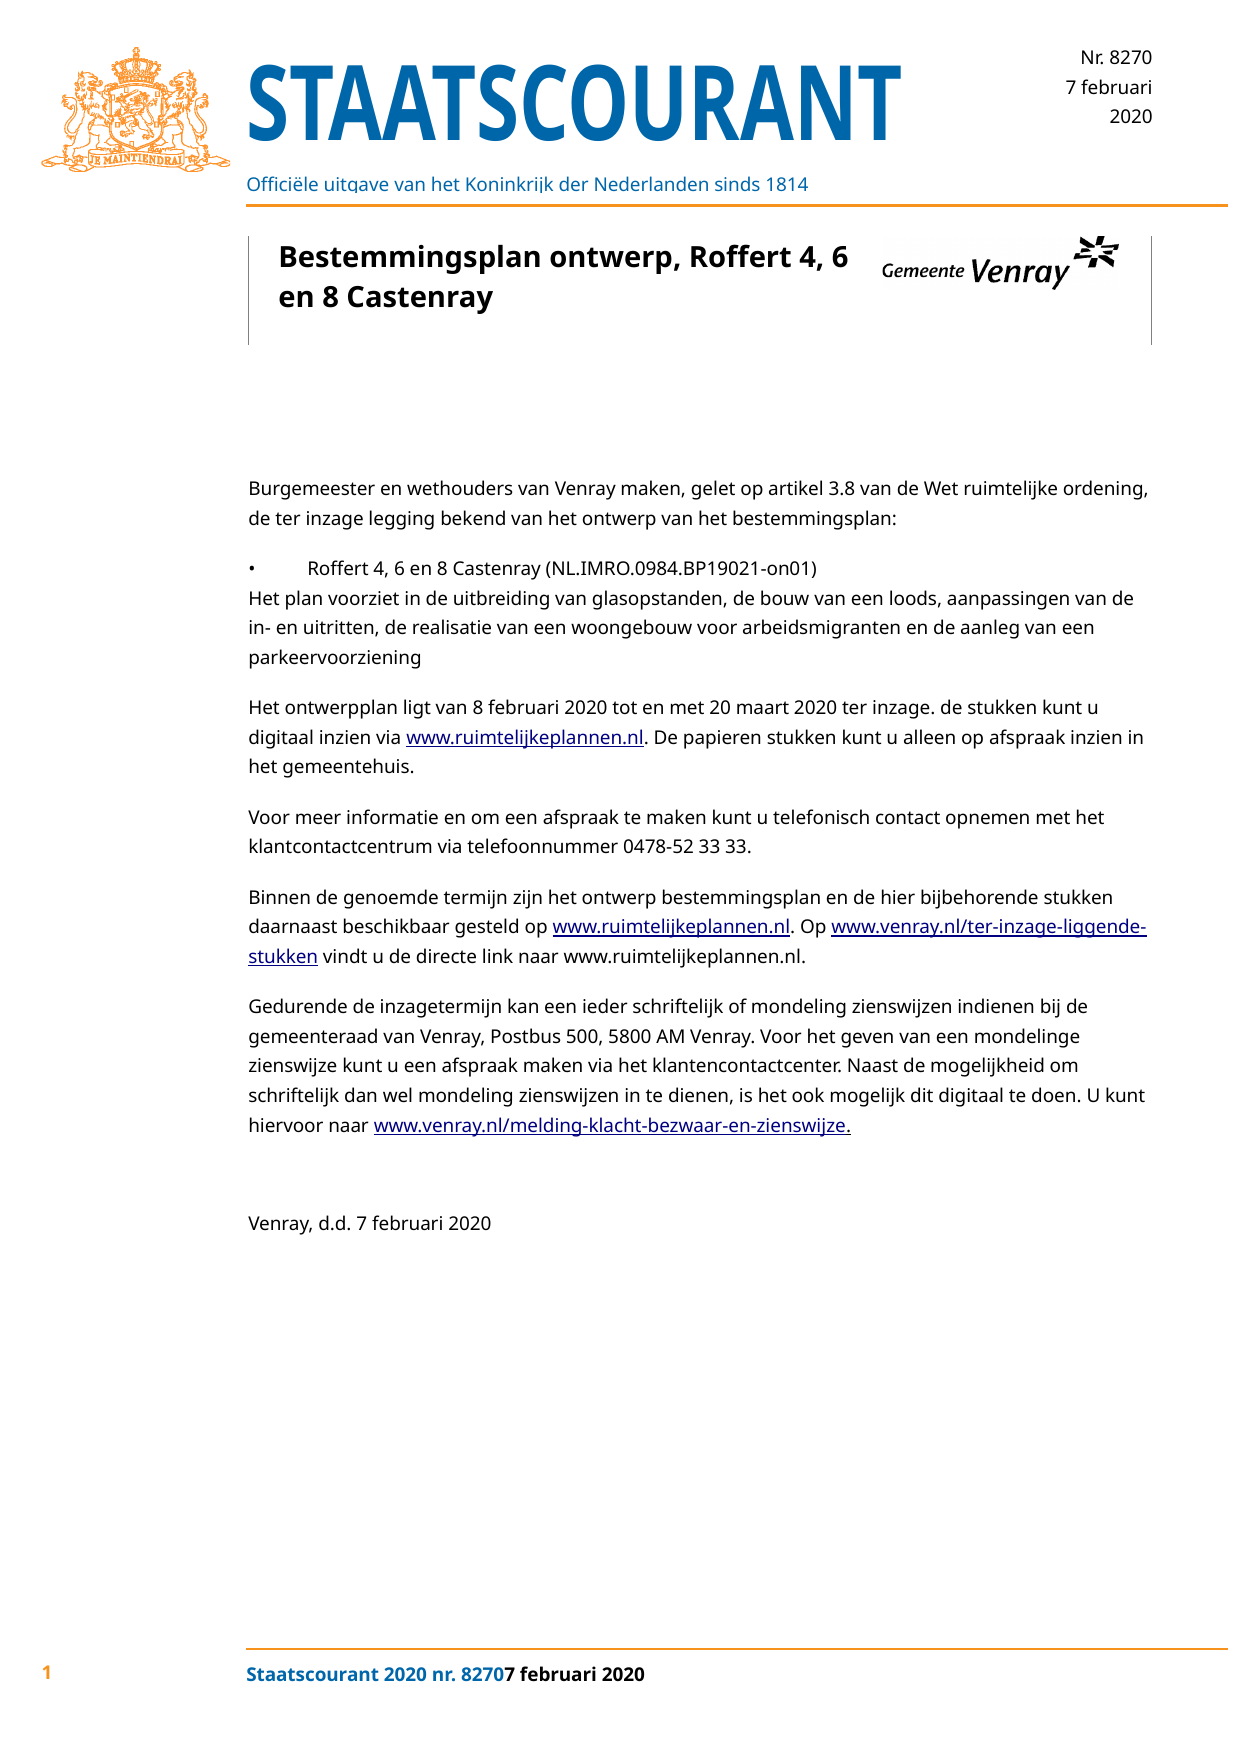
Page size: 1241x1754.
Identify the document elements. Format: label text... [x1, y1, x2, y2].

text Gedurende de inzagetermijn kan een ieder schriftelijk of mondeling zienswijzen indienen bij de gemeenteraad van Venray, Postbus 500, 5800 AM Venray. Voor het geven van een mondelinge zienswijze kunt u een afspraak maken via het klantencontactcenter. Naast de mogelijkheid om schriftelijk dan wel mondeling zienswijzen in te dienen, is het ook mogelijk dit digitaal te doen. U kunt hiervoor naar www.venray.nl/melding-klacht-bezwaar-en-zienswijze. [248, 993, 1152, 1137]
table_header Bestemmingsplan ontwerp, Roffert 4, 6 en 8 Castenray [249, 236, 850, 345]
table_header [850, 236, 1151, 345]
picture [882, 236, 1119, 290]
list Roffert 4, 6 en 8 Castenray (NL.IMRO.0984.BP19021-on01) [248, 555, 1152, 581]
text Burgemeester en wethouders van Venray maken, gelet op artikel 3.8 van de Wet ruimtelijke ordening, de ter inzage legging bekend van het ontwerp van het bestemmingsplan: [248, 475, 1152, 530]
text Voor meer informatie en om een afspraak te maken kunt u telefonisch contact opnemen met het klantcontactcentrum via telefoonnummer 0478-52 33 33. [248, 804, 1152, 859]
text Venray, d.d. 7 februari 2020 [248, 1210, 1152, 1236]
text Het ontwerpplan ligt van 8 februari 2020 tot en met 20 maart 2020 ter inzage. de stukken kunt u digitaal inzien via www.ruimtelijkeplannen.nl. De papieren stukken kunt u alleen op afspraak inzien in het gemeentehuis. [248, 694, 1152, 779]
picture [41, 47, 231, 172]
text Het plan voorziet in de uitbreiding van glasopstanden, de bouw van een loods, aanpassingen van de in- en uitritten, de realisatie van een woongebouw voor arbeidsmigranten en de aanleg van een parkeervoorziening [248, 585, 1152, 669]
text Binnen de genoemde termijn zijn het ontwerp bestemmingsplan en de hier bijbehorende stukken daarnaast beschikbaar gesteld op www.ruimtelijkeplannen.nl. Op www.venray.nl/ter-inzage-liggende-stukken vindt u de directe link naar www.ruimtelijkeplannen.nl. [248, 884, 1152, 969]
